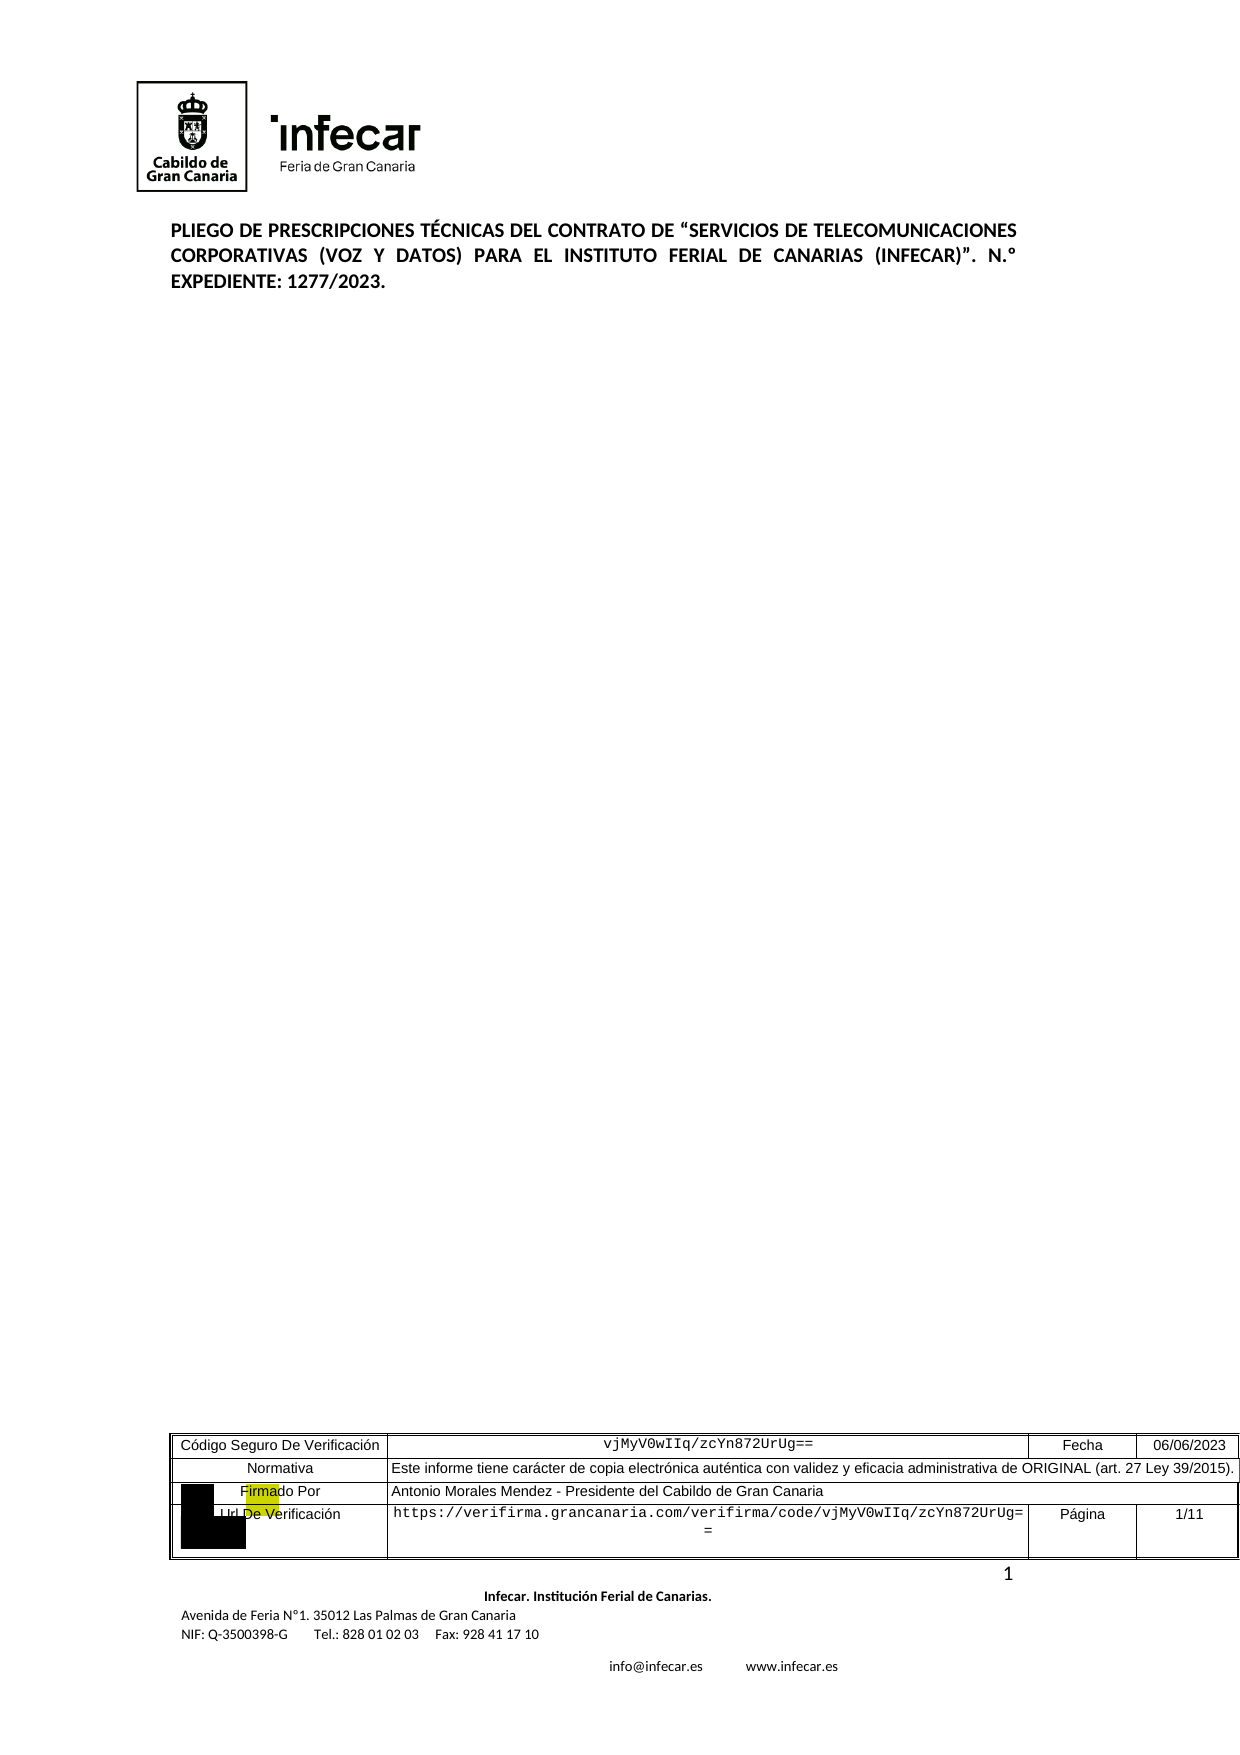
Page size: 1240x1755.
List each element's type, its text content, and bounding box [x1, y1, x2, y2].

text PLIEGO DE PRESCRIPCIONES TÉCNICAS DEL CONTRATO DE “SERVICIOS DE TELECOMUNICACIONES CORPORATIVAS (VOZ Y DATOS) PARA EL INSTITUTO FERIAL DE CANARIAS (INFECAR)”. N.º EXPEDIENTE: 1277/2023. [171, 217, 1018, 294]
